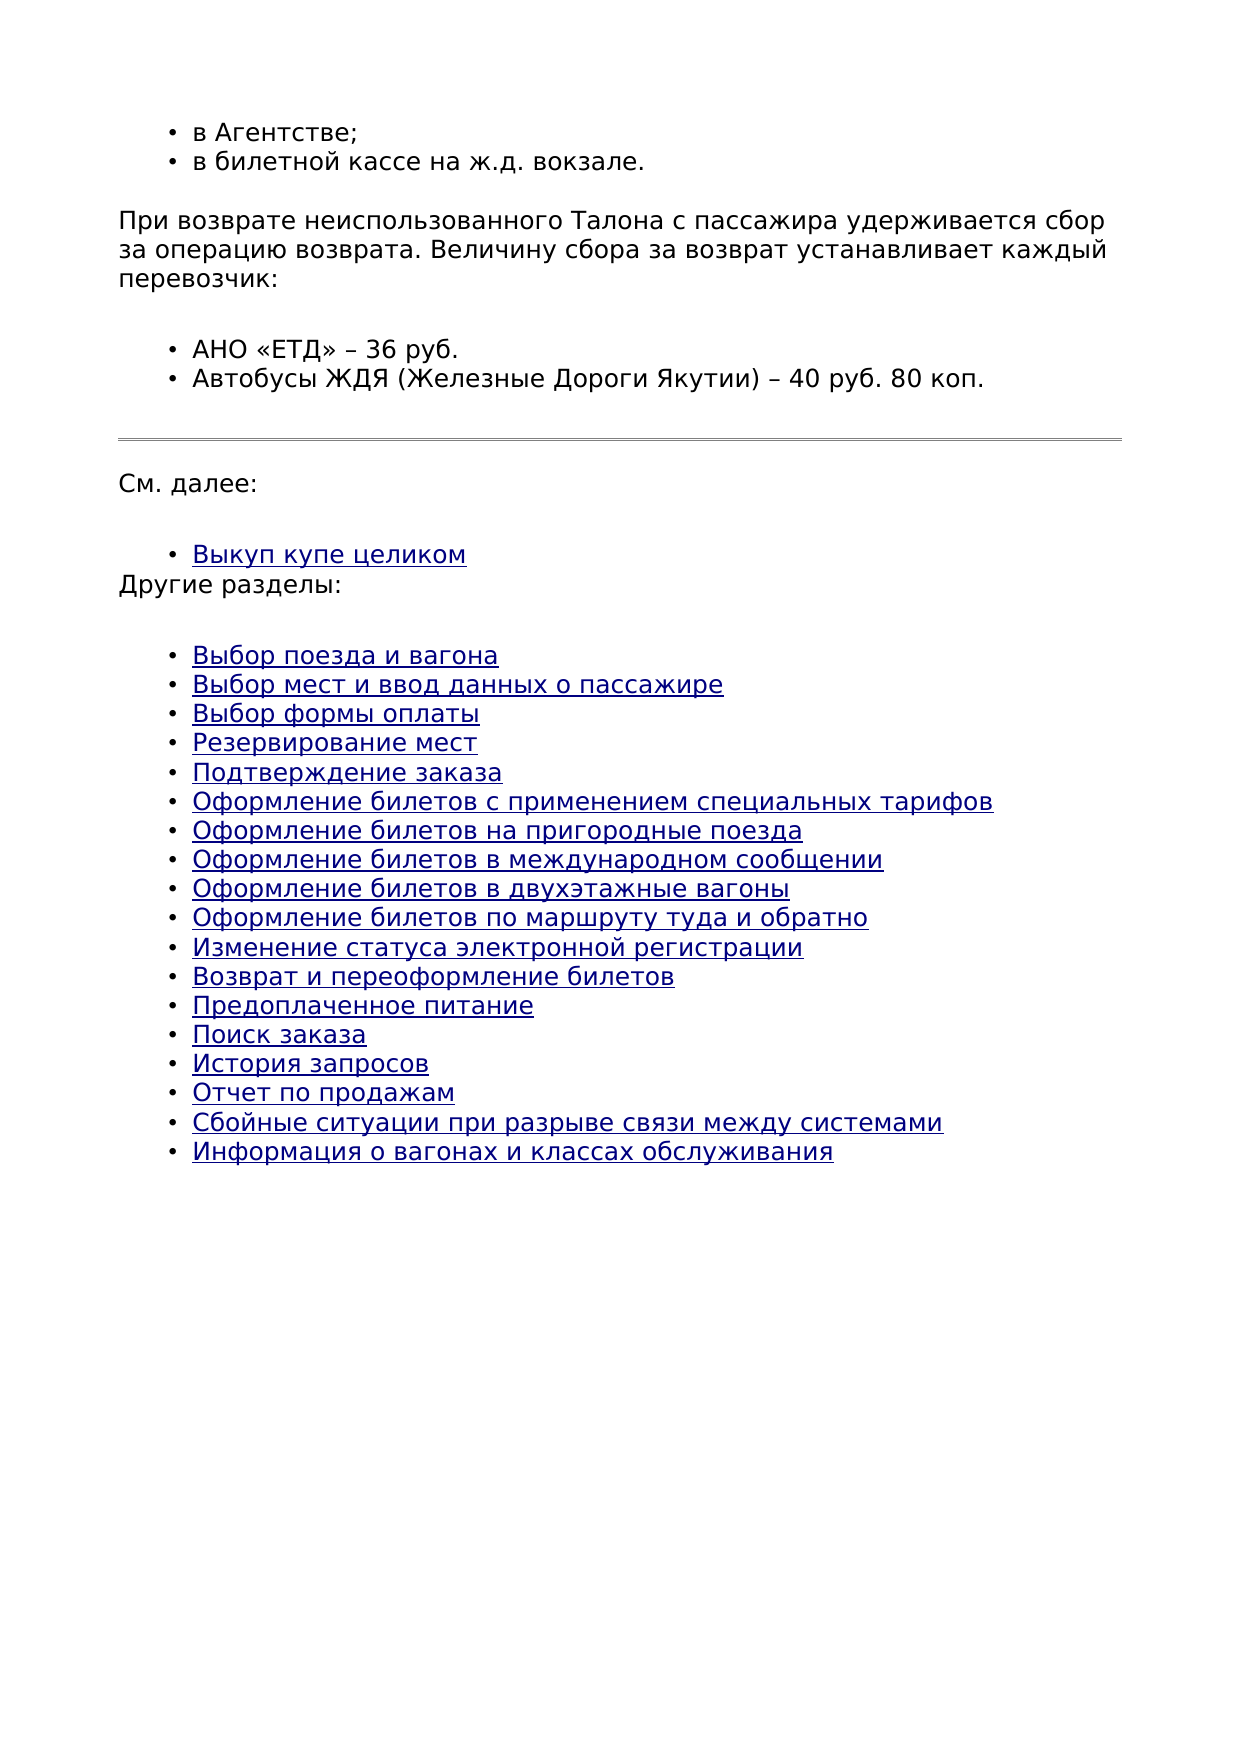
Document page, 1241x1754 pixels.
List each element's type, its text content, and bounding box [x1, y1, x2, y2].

list Информация о вагонах и классах обслуживания [177, 1137, 1122, 1166]
list Сбойные ситуации при разрыве связи между системами [177, 1108, 1122, 1137]
list Подтверждение заказа [177, 758, 1122, 787]
list Поиск заказа [177, 1020, 1122, 1049]
list Изменение статуса электронной регистрации [177, 933, 1122, 962]
list Оформление билетов по маршруту туда и обратно [177, 903, 1122, 933]
list Возврат и переоформление билетов [177, 962, 1122, 991]
list Выкуп купе целиком [177, 541, 1122, 570]
list Выбор мест и ввод данных о пассажире [177, 670, 1122, 699]
list Резервирование мест [177, 728, 1122, 758]
list Оформление билетов с применением специальных тарифов [177, 787, 1122, 816]
list Оформление билетов на пригородные поезда [177, 816, 1122, 845]
list Автобусы ЖДЯ (Железные Дороги Якутии) – 40 руб. 80 коп. [177, 364, 1122, 394]
list Оформление билетов в международном сообщении [177, 845, 1122, 874]
list АНО «ЕТД» – 36 руб. [177, 335, 1122, 364]
list Предоплаченное питание [177, 991, 1122, 1020]
text См. далее: [118, 469, 1122, 499]
text При возврате неиспользованного Талона с пассажира удерживается сбор за операцию возврата. Величину сбора за возврат устанавливает каждый перевозчик: [118, 206, 1122, 293]
list в Агентстве; [177, 118, 1122, 147]
list Выбор поезда и вагона [177, 641, 1122, 670]
list История запросов [177, 1049, 1122, 1078]
list Оформление билетов в двухэтажные вагоны [177, 874, 1122, 903]
list в билетной кассе на ж.д. вокзале. [177, 147, 1122, 176]
list Выбор формы оплаты [177, 699, 1122, 728]
list Отчет по продажам [177, 1078, 1122, 1108]
text Другие разделы: [118, 570, 1122, 599]
